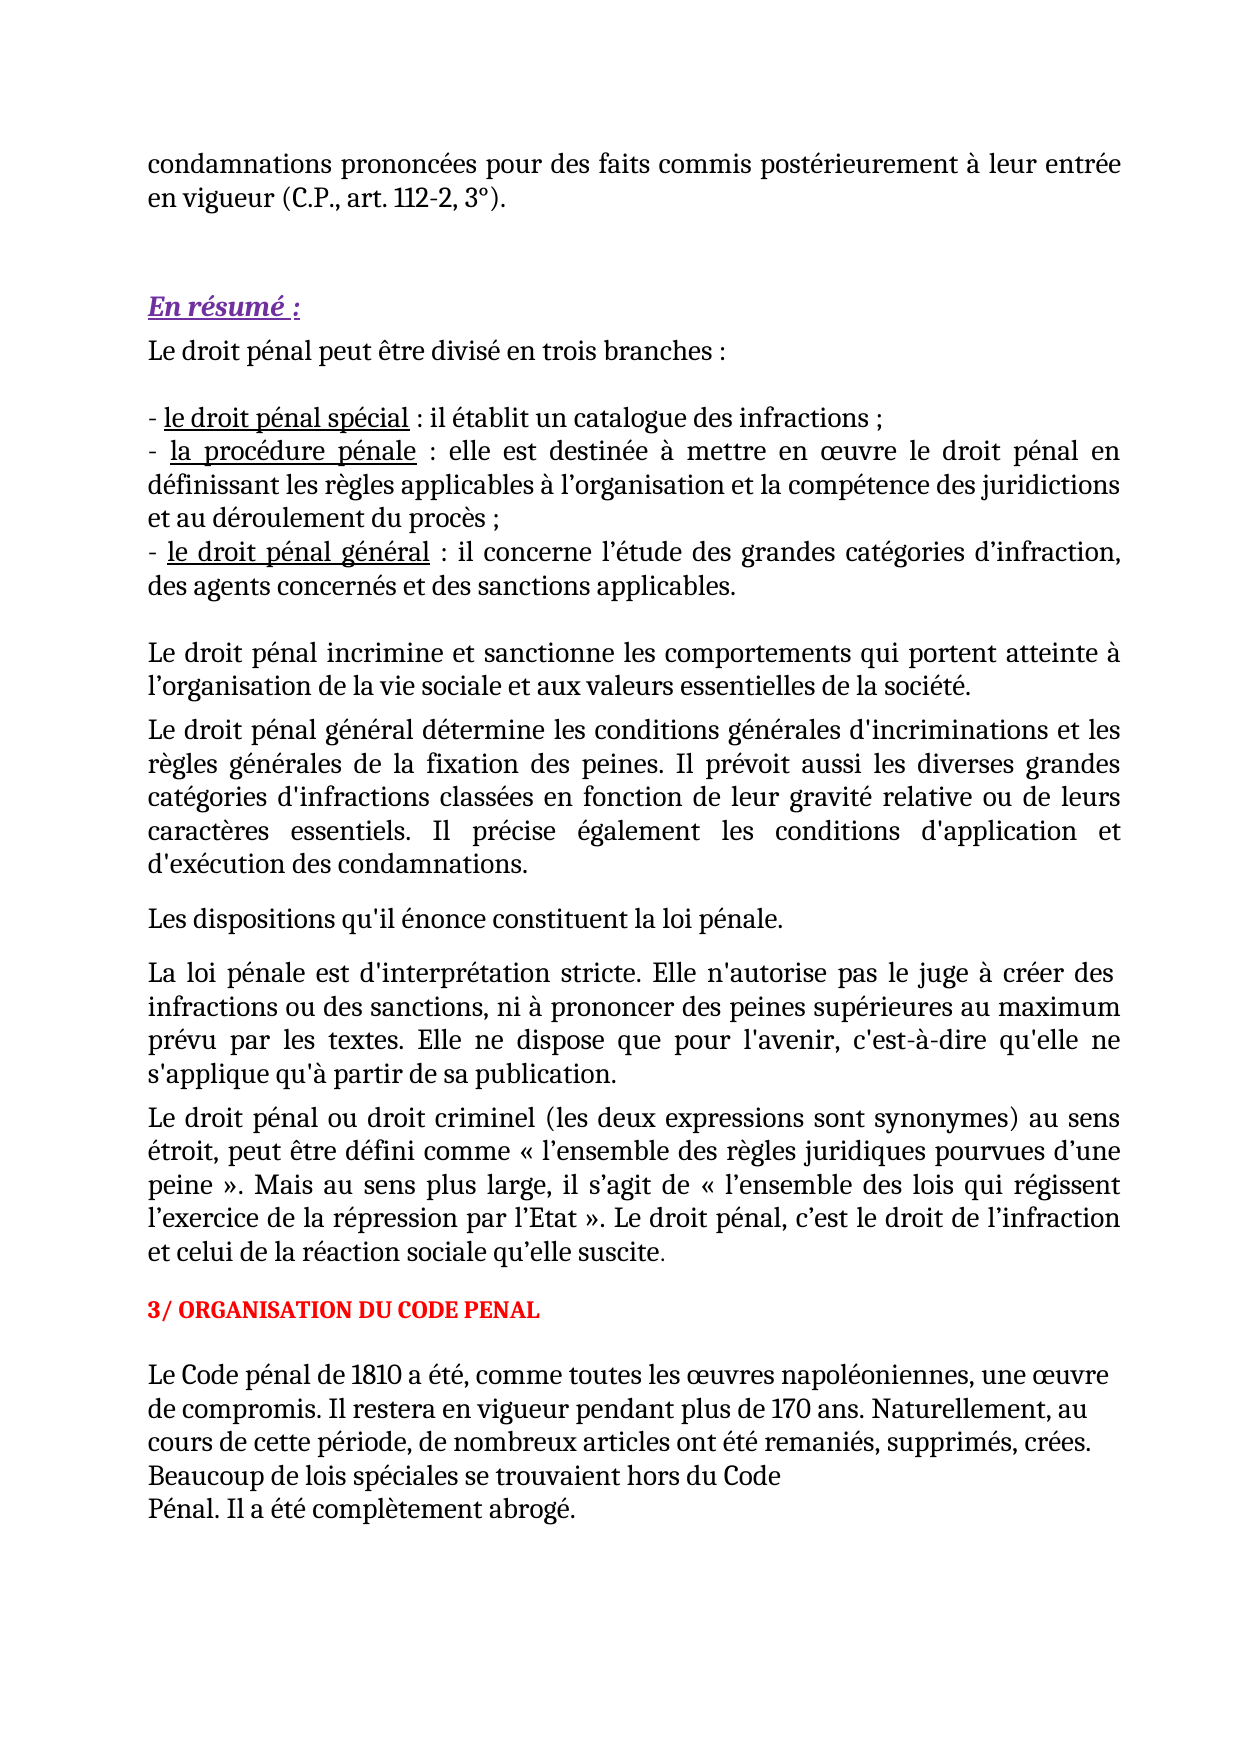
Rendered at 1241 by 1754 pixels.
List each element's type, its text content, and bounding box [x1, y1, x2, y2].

text Le Code pénal de 1810 a été, comme toutes les œuvres napoléoniennes, une œuvre de compromis. Il restera en vigueur pendant plus de 170 ans. Naturellement, au cours de cette période, de nombreux articles ont été remaniés, supprimés, crées. Beaucoup de lois spéciales se trouvaient hors du Code [148, 1358, 1122, 1492]
text Le droit pénal ou droit criminel (les deux expressions sont synonymes) au sens étroit, peut être défini comme « l’ensemble des règles juridiques pourvues d’une peine ». Mais au sens plus large, il s’agit de « l’ensemble des lois qui régissent l’exercice de la répression par l’Etat ». Le droit pénal, c’est le droit de l’infraction et celui de la réaction sociale qu’elle suscite. [148, 1101, 1122, 1268]
text En résumé : [148, 290, 1122, 323]
text condamnations prononcées pour des faits commis postérieurement à leur entrée en vigueur (C.P., art. 112-2, 3°). [148, 148, 1122, 215]
text - le droit pénal général : il concerne l’étude des grandes catégories d’infraction, des agents concernés et des sanctions applicables. [148, 535, 1122, 602]
text Les dispositions qu'il énonce constituent la loi pénale. [148, 902, 1122, 935]
text - le droit pénal spécial : il établit un catalogue des infractions ; [148, 401, 1122, 434]
text 3/ ORGANISATION DU CODE PENAL [148, 1296, 1122, 1325]
text Le droit pénal général détermine les conditions générales d'incriminations et les règles générales de la fixation des peines. Il prévoit aussi les diverses grandes catégories d'infractions classées en fonction de leur gravité relative ou de leurs caractères essentiels. Il précise également les conditions d'application et d'exécution des condamnations. [148, 713, 1122, 881]
text - la procédure pénale : elle est destinée à mettre en œuvre le droit pénal en définissant les règles applicables à l’organisation et la compétence des juridictions et au déroulement du procès ; [148, 434, 1122, 535]
text La loi pénale est d'interprétation stricte. Elle n'autorise pas le juge à créer des infractions ou des sanctions, ni à prononcer des peines supérieures au maximum prévu par les textes. Elle ne dispose que pour l'avenir, c'est-à-dire qu'elle ne s'applique qu'à partir de sa publication. [148, 956, 1122, 1090]
text Le droit pénal incrimine et sanctionne les comportements qui portent atteinte à l’organisation de la vie sociale et aux valeurs essentielles de la société. [148, 636, 1122, 703]
text Pénal. Il a été complètement abrogé. [148, 1492, 1122, 1526]
text Le droit pénal peut être divisé en trois branches : [148, 334, 1122, 367]
